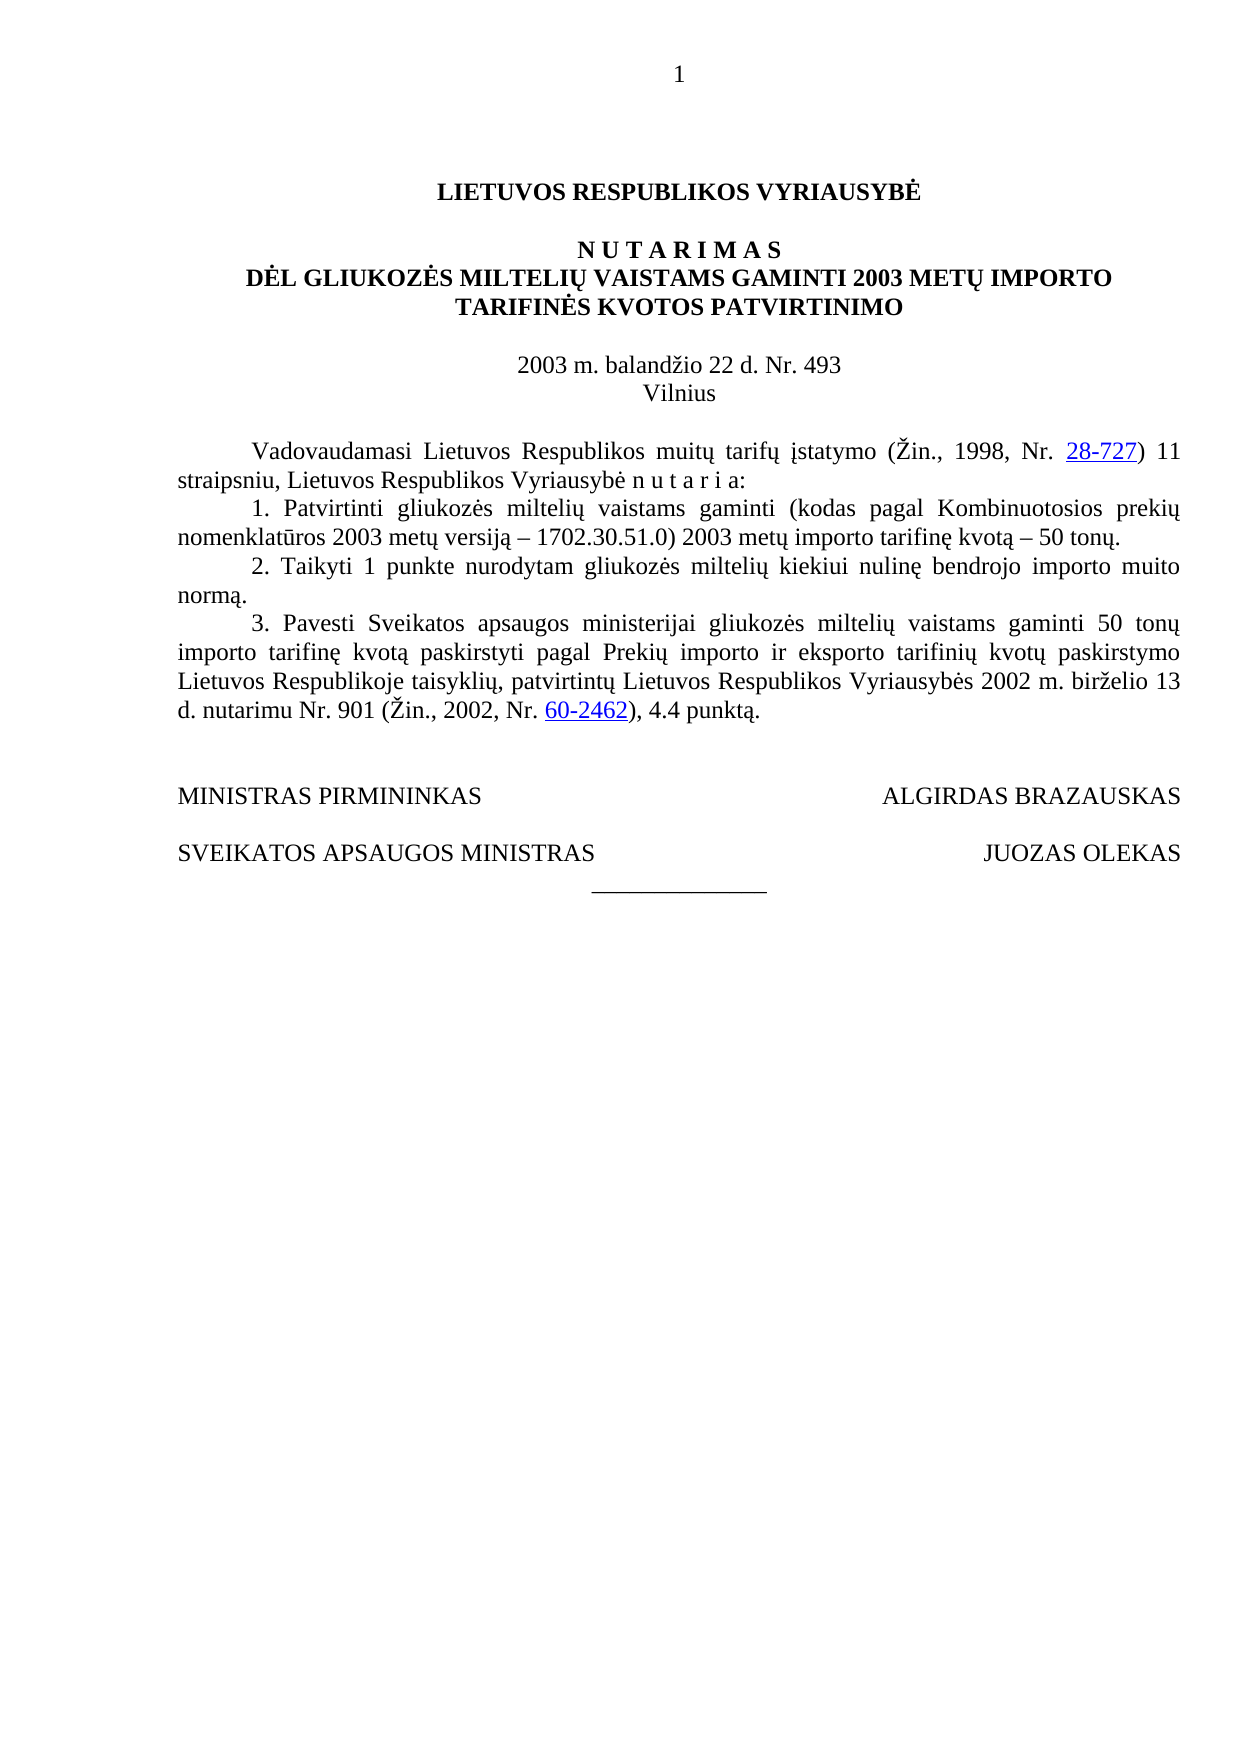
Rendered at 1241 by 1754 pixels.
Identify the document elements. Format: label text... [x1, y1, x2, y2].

text SVEIKATOS APSAUGOS MINISTRAS JUOZAS OLEKAS [177, 838, 1181, 867]
text DĖL GLIUKOZĖS MILTELIŲ VAISTAMS GAMINTI 2003 METŲ IMPORTO TARIFINĖS KVOTOS PATVIRTINIMO [177, 263, 1181, 321]
text ______________ [177, 867, 1181, 896]
text MINISTRAS PIRMININKAS ALGIRDAS BRAZAUSKAS [177, 781, 1181, 810]
text 2. Taikyti 1 punkte nurodytam gliukozės miltelių kiekiui nulinę bendrojo importo muito normą. [177, 551, 1181, 608]
text N U T A R I M A S [177, 235, 1181, 263]
text Vilnius [177, 378, 1181, 407]
text 3. Pavesti Sveikatos apsaugos ministerijai gliukozės miltelių vaistams gaminti 50 tonų importo tarifinę kvotą paskirstyti pagal Prekių importo ir eksporto tarifinių kvotų paskirstymo Lietuvos Respublikoje taisyklių, patvirtintų Lietuvos Respublikos Vyriausybės 2002 m. birželio 13 d. nutarimu Nr. 901 (Žin., 2002, Nr. 60-2462), 4.4 punktą. [177, 608, 1181, 723]
text Vadovaudamasi Lietuvos Respublikos muitų tarifų įstatymo (Žin., 1998, Nr. 28-727) 11 straipsniu, Lietuvos Respublikos Vyriausybė nutaria: [177, 436, 1181, 493]
text LIETUVOS RESPUBLIKOS VYRIAUSYBĖ [177, 177, 1181, 206]
text 1. Patvirtinti gliukozės miltelių vaistams gaminti (kodas pagal Kombinuotosios prekių nomenklatūros 2003 metų versiją – 1702.30.51.0) 2003 metų importo tarifinę kvotą – 50 tonų. [177, 493, 1181, 551]
text 2003 m. balandžio 22 d. Nr. 493 [177, 350, 1181, 378]
